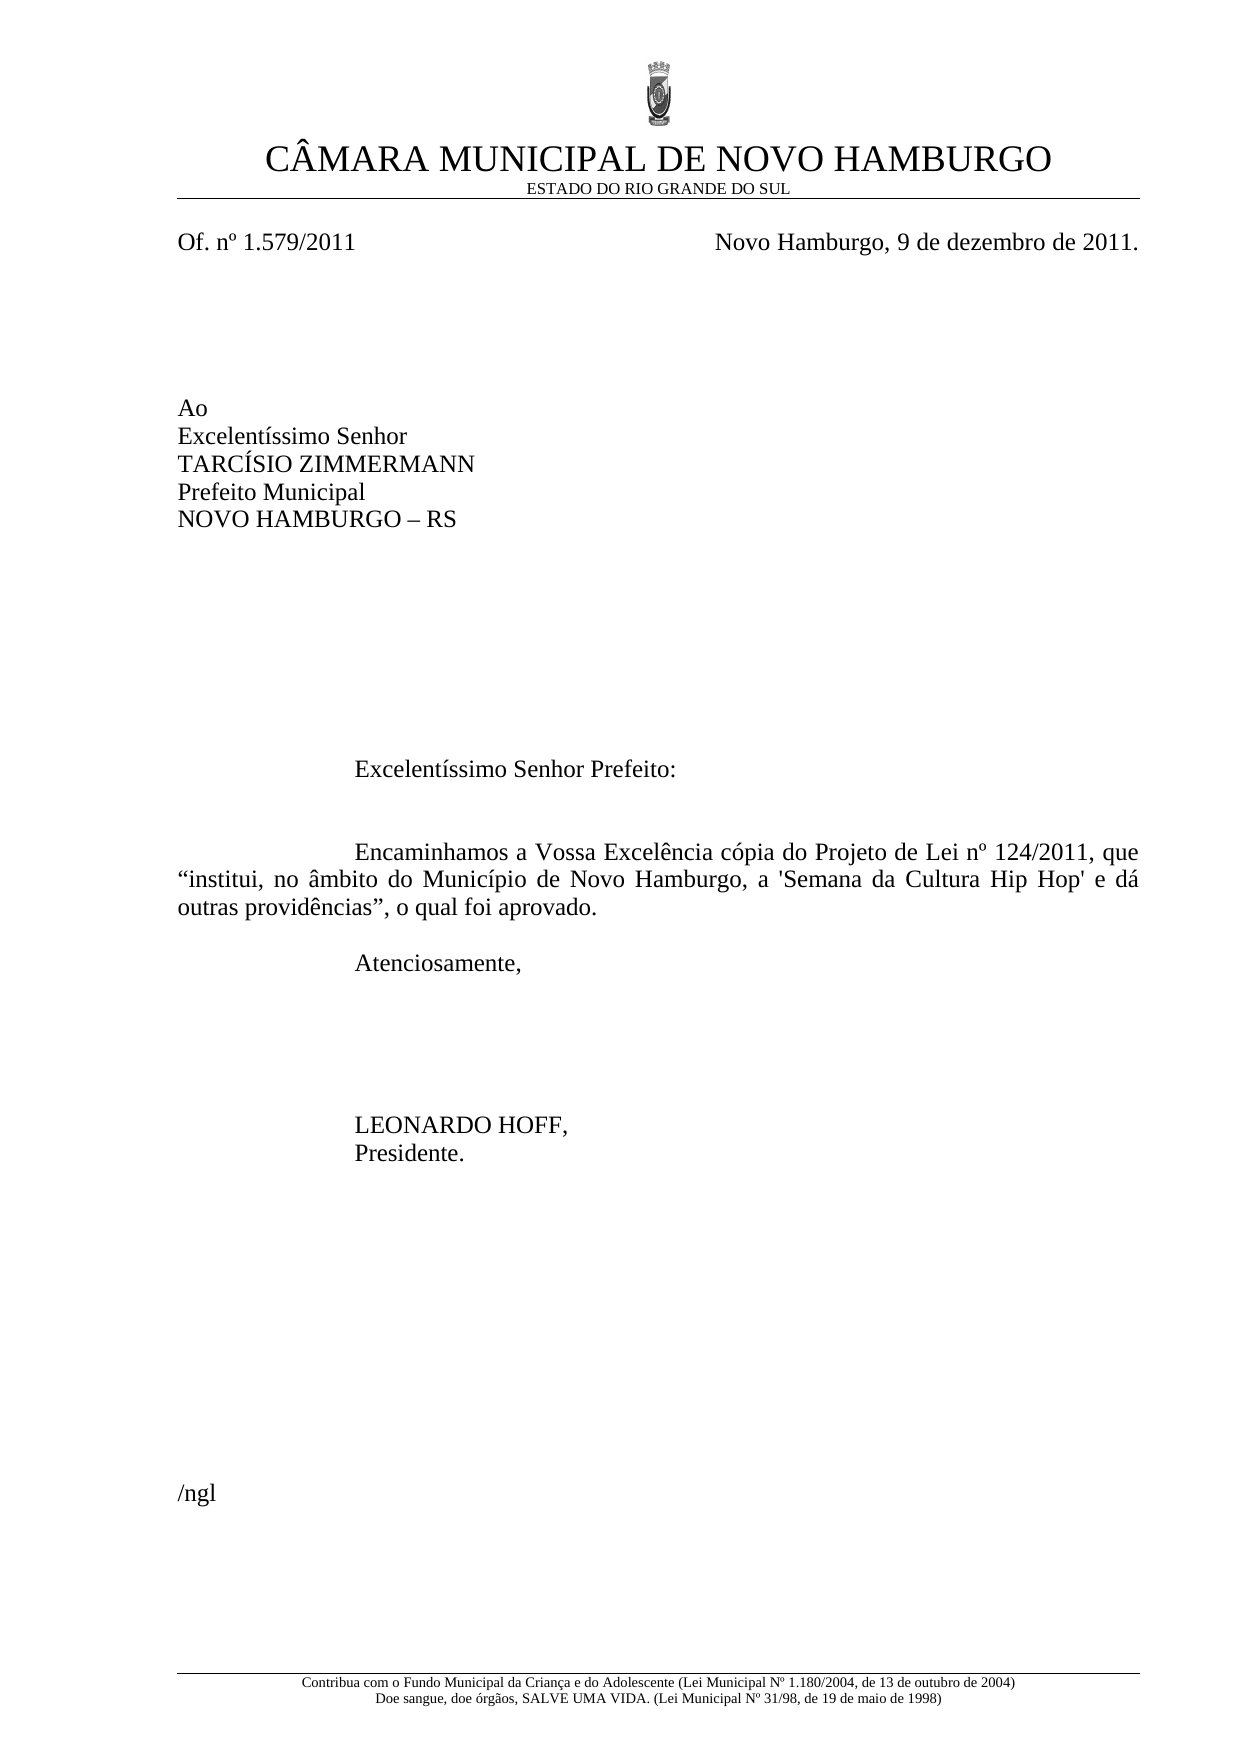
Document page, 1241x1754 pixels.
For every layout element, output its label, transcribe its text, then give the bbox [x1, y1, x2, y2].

subtitle Of. nº 1.579/2011 Novo Hamburgo, 9 de dezembro de 2011. [177, 228, 1140, 284]
text Prefeito Municipal [177, 478, 1140, 505]
text Encaminhamos a Vossa Excelência cópia do Projeto de Lei nº 124/2011, que “institui, no âmbito do Município de Novo Hamburgo, a 'Semana da Cultura Hip Hop' e dá outras providências”, o qual foi aprovado. [177, 838, 1140, 921]
text Presidente. [177, 1139, 1140, 1166]
text NOVO HAMBURGO – RS [177, 505, 1140, 533]
text LEONARDO HOFF, [177, 1111, 1140, 1139]
text /ngl [177, 1479, 1140, 1507]
subtitle TARCÍSIO ZIMMERMANN [177, 450, 1140, 478]
text Ao [177, 394, 1140, 422]
text Atenciosamente, [177, 949, 1140, 976]
text Excelentíssimo Senhor Prefeito: [177, 755, 1140, 782]
text Excelentíssimo Senhor [177, 422, 1140, 450]
